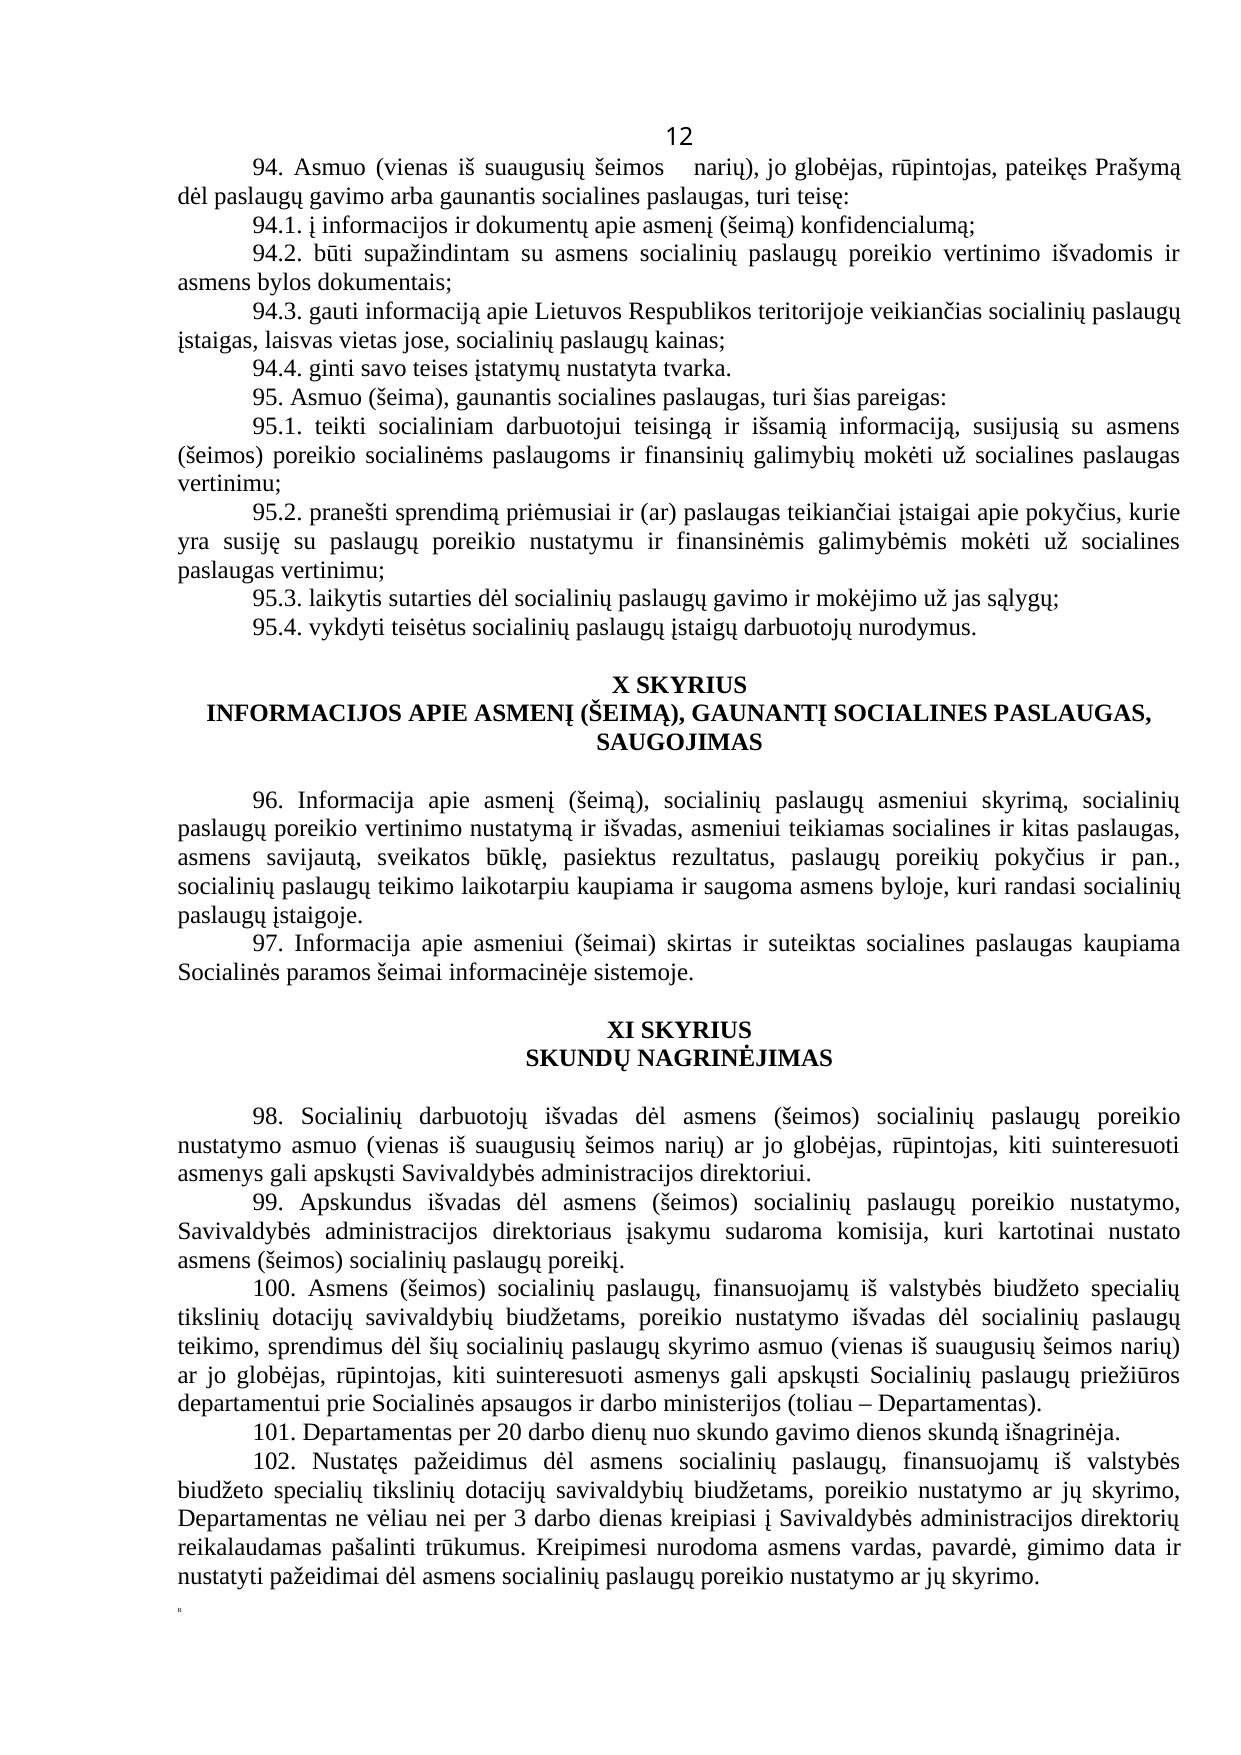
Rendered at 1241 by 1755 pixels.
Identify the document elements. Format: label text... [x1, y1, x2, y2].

text 95.1. teikti socialiniam darbuotojui teisingą ir išsamią informaciją, susijusią su asmens (šeimos) poreikio socialinėms paslaugoms ir finansinių galimybių mokėti už socialines paslaugas vertinimu; [177, 411, 1181, 497]
text XI SKYRIUS [177, 1015, 1181, 1043]
text 98. Socialinių darbuotojų išvadas dėl asmens (šeimos) socialinių paslaugų poreikio nustatymo asmuo (vienas iš suaugusių šeimos narių) ar jo globėjas, rūpintojas, kiti suinteresuoti asmenys gali apskųsti Savivaldybės administracijos direktoriui. [177, 1101, 1181, 1187]
text 94. Asmuo (vienas iš suaugusių šeimos narių), jo globėjas, rūpintojas, pateikęs Prašymą dėl paslaugų gavimo arba gaunantis socialines paslaugas, turi teisę: [177, 152, 1181, 210]
text 95.4. vykdyti teisėtus socialinių paslaugų įstaigų darbuotojų nurodymus. [177, 612, 1181, 641]
text 95.2. pranešti sprendimą priėmusiai ir (ar) paslaugas teikiančiai įstaigai apie pokyčius, kurie yra susiję su paslaugų poreikio nustatymu ir finansinėmis galimybėmis mokėti už socialines paslaugas vertinimu; [177, 497, 1181, 583]
text 94.4. ginti savo teises įstatymų nustatyta tvarka. [177, 353, 1181, 382]
text 99. Apskundus išvadas dėl asmens (šeimos) socialinių paslaugų poreikio nustatymo, Savivaldybės administracijos direktoriaus įsakymu sudaroma komisija, kuri kartotinai nustato asmens (šeimos) socialinių paslaugų poreikį. [177, 1187, 1181, 1273]
text 102. Nustatęs pažeidimus dėl asmens socialinių paslaugų, finansuojamų iš valstybės biudžeto specialių tikslinių dotacijų savivaldybių biudžetams, poreikio nustatymo ar jų skyrimo, Departamentas ne vėliau nei per 3 darbo dienas kreipiasi į Savivaldybės administracijos direktorių reikalaudamas pašalinti trūkumus. Kreipimesi nurodoma asmens vardas, pavardė, gimimo data ir nustatyti pažeidimai dėl asmens socialinių paslaugų poreikio nustatymo ar jų skyrimo. [177, 1446, 1181, 1590]
text SKUNDŲ NAGRINĖJIMAS [177, 1043, 1181, 1072]
text 101. Departamentas per 20 darbo dienų nuo skundo gavimo dienos skundą išnagrinėja. [177, 1417, 1181, 1446]
text 94.3. gauti informaciją apie Lietuvos Respublikos teritorijoje veikiančias socialinių paslaugų įstaigas, laisvas vietas jose, socialinių paslaugų kainas; [177, 296, 1181, 353]
text 96. Informacija apie asmenį (šeimą), socialinių paslaugų asmeniui skyrimą, socialinių paslaugų poreikio vertinimo nustatymą ir išvadas, asmeniui teikiamas socialines ir kitas paslaugas, asmens savijautą, sveikatos būklę, pasiektus rezultatus, paslaugų poreikių pokyčius ir pan., socialinių paslaugų teikimo laikotarpiu kaupiama ir saugoma asmens byloje, kuri randasi socialinių paslaugų įstaigoje. [177, 785, 1181, 928]
text 97. Informacija apie asmeniui (šeimai) skirtas ir suteiktas socialines paslaugas kaupiama Socialinės paramos šeimai informacinėje sistemoje. [177, 928, 1181, 986]
text 95.3. laikytis sutarties dėl socialinių paslaugų gavimo ir mokėjimo už jas sąlygų; [177, 583, 1181, 612]
text 94.1. į informacijos ir dokumentų apie asmenį (šeimą) konfidencialumą; [177, 210, 1181, 238]
text X SKYRIUS [177, 670, 1181, 698]
text 95. Asmuo (šeima), gaunantis socialines paslaugas, turi šias pareigas: [177, 382, 1181, 411]
text 94.2. būti supažindintam su asmens socialinių paslaugų poreikio vertinimo išvadomis ir asmens bylos dokumentais; [177, 238, 1181, 296]
text 100. Asmens (šeimos) socialinių paslaugų, finansuojamų iš valstybės biudžeto specialių tikslinių dotacijų savivaldybių biudžetams, poreikio nustatymo išvadas dėl socialinių paslaugų teikimo, sprendimus dėl šių socialinių paslaugų skyrimo asmuo (vienas iš suaugusių šeimos narių) ar jo globėjas, rūpintojas, kiti suinteresuoti asmenys gali apskųsti Socialinių paslaugų priežiūros departamentui prie Socialinės apsaugos ir darbo ministerijos (toliau – Departamentas). [177, 1273, 1181, 1417]
text INFORMACIJOS APIE ASMENĮ (ŠEIMĄ), GAUNANTĮ SOCIALINES PASLAUGAS, SAUGOJIMAS [177, 698, 1181, 756]
